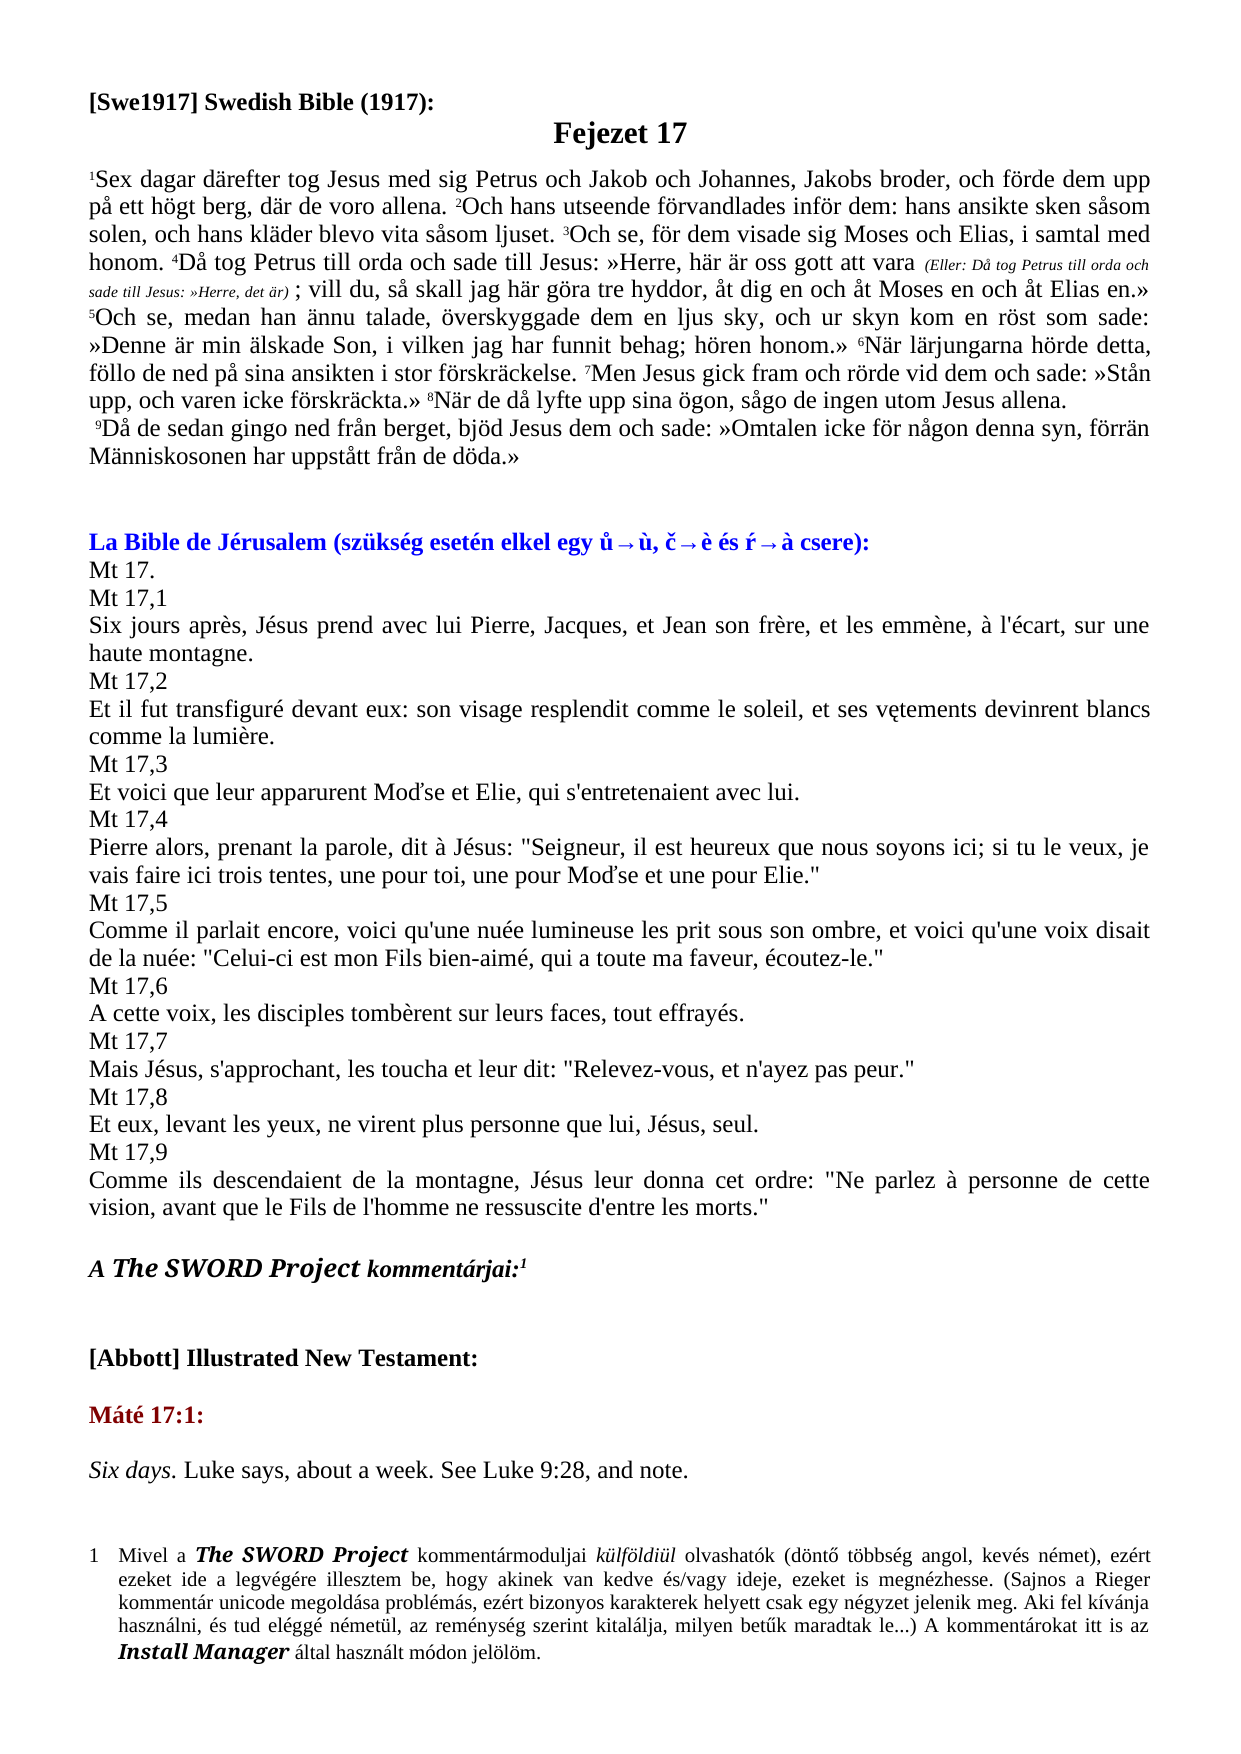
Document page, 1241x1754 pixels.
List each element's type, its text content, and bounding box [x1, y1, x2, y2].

text 1Sex dagar därefter tog Jesus med sig Petrus och Jakob och Johannes, Jakobs broder, och förde dem upp på ett högt berg, där de voro allena. 2Och hans utseende förvandlades inför dem: hans ansikte sken såsom solen, och hans kläder blevo vita såsom ljuset. 3Och se, för dem visade sig Moses och Elias, i samtal med honom. 4Då tog Petrus till orda och sade till Jesus: »Herre, här är oss gott att vara (Eller: Då tog Petrus till orda och sade till Jesus: »Herre, det är) ; vill du, så skall jag här göra tre hyddor, åt dig en och åt Moses en och åt Elias en.» 5Och se, medan han ännu talade, överskyggade dem en ljus sky, och ur skyn kom en röst som sade: »Denne är min älskade Son, i vilken jag har funnit behag; hören honom.» 6När lärjungarna hörde detta, föllo de ned på sina ansikten i stor förskräckelse. 7Men Jesus gick fram och rörde vid dem och sade: »Stån upp, och varen icke förskräckta.» 8När de då lyfte upp sina ögon, sågo de ingen utom Jesus allena. 9Då de sedan gingo ned från berget, bjöd Jesus dem och sade: »Omtalen icke för någon denna syn, förrän Människosonen har uppstått från de döda.» [88, 165, 1152, 469]
text Mt 17,4 [88, 806, 1152, 833]
text Et eux, levant les yeux, ne virent plus personne que lui, Jésus, seul. [88, 1110, 1152, 1138]
text Six days. Luke says, about a week. See Luke 9:28, and note. [88, 1456, 1152, 1484]
text [Swe1917] Swedish Bible (1917): [88, 88, 1152, 116]
text Mt 17,6 [88, 972, 1152, 999]
text Mt 17,2 [88, 667, 1152, 695]
text Comme il parlait encore, voici qu'une nuée lumineuse les prit sous son ombre, et voici qu'une voix disait de la nuée: "Celui-ci est mon Fils bien-aimé, qui a toute ma faveur, écoutez-le." [88, 916, 1152, 972]
text Fejezet 17 [88, 116, 1152, 151]
text A The SWORD Project kommentárjai: [88, 1251, 1152, 1285]
text Et il fut transfiguré devant eux: son visage resplendit comme le soleil, et ses vętements devinrent blancs comme la lumière. [88, 695, 1152, 750]
text A cette voix, les disciples tombèrent sur leurs faces, tout effrayés. [88, 999, 1152, 1027]
text Pierre alors, prenant la parole, dit à Jésus: "Seigneur, il est heureux que nous soyons ici; si tu le veux, je vais faire ici trois tentes, une pour toi, une pour Moďse et une pour Elie." [88, 833, 1152, 889]
text Mt 17. [88, 556, 1152, 584]
text Mt 17,5 [88, 889, 1152, 916]
text Mivel a The SWORD Project kommentármoduljai külföldiül olvashatók (döntő többség angol, kevés német), ezért ezeket ide a legvégére illesztem be, hogy akinek van kedve és/vagy ideje, ezeket is megnézhesse. (Sajnos a Rieger kommentár unicode megoldása problémás, ezért bizonyos karakterek helyett csak egy négyzet jelenik meg. Aki fel kívánja használni, és tud eléggé németül, az reménység szerint kitalálja, milyen betűk maradtak le...) A kommentárokat itt is az Install Manager által használt módon jelölöm. [88, 1540, 1152, 1665]
text [Abbott] Illustrated New Testament: [88, 1344, 1152, 1371]
text Mt 17,9 [88, 1138, 1152, 1166]
text La Bible de Jérusalem (szükség esetén elkel egy ů→ù, č→è és ŕ→à csere): [88, 528, 1152, 556]
text Máté 17:1: [88, 1401, 1152, 1429]
text Mt 17,7 [88, 1027, 1152, 1055]
text Mt 17,3 [88, 750, 1152, 778]
text Mais Jésus, s'approchant, les toucha et leur dit: "Relevez-vous, et n'ayez pas peur." [88, 1055, 1152, 1083]
text Et voici que leur apparurent Moďse et Elie, qui s'entretenaient avec lui. [88, 778, 1152, 806]
text Six jours après, Jésus prend avec lui Pierre, Jacques, et Jean son frère, et les emmène, à l'écart, sur une haute montagne. [88, 612, 1152, 667]
text Mt 17,1 [88, 584, 1152, 612]
text Mt 17,8 [88, 1083, 1152, 1110]
text Comme ils descendaient de la montagne, Jésus leur donna cet ordre: "Ne parlez à personne de cette vision, avant que le Fils de l'homme ne ressuscite d'entre les morts." [88, 1166, 1152, 1221]
